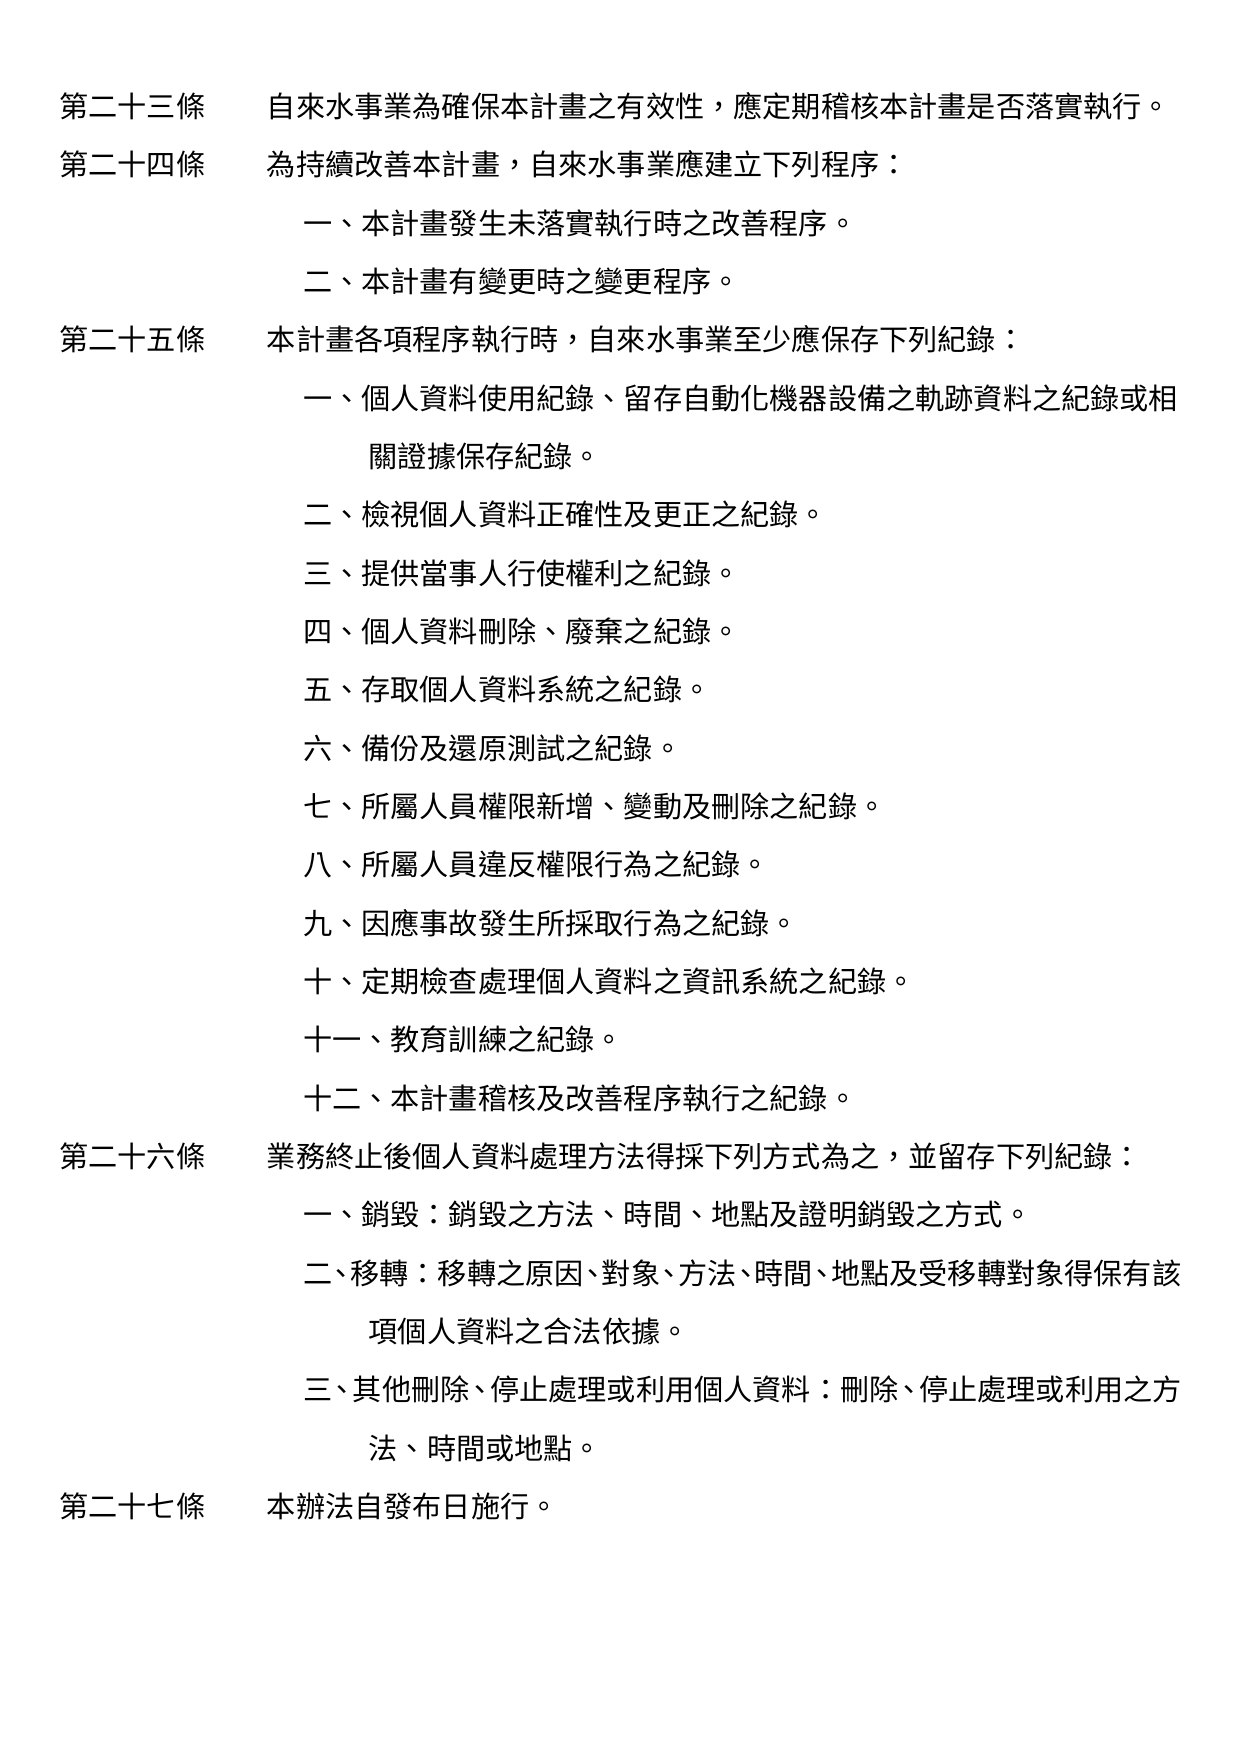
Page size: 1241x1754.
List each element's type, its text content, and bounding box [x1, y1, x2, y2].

text 三、提供當事人行使權利之紀錄。 [303, 537, 1181, 596]
list 業務終止後個人資料處理方法得採下列方式為之，並留存下列紀錄： [59, 1121, 1181, 1179]
text 八、所屬人員違反權限行為之紀錄。 [303, 829, 1181, 887]
text 三、其他刪除、停止處理或利用個人資料：刪除、停止處理或利用之方法、時間或地點。 [303, 1354, 1181, 1471]
list 本辦法自發布日施行。 [59, 1471, 1181, 1529]
text 五、存取個人資料系統之紀錄。 [303, 654, 1181, 712]
list 自來水事業為確保本計畫之有效性，應定期稽核本計畫是否落實執行。 [59, 71, 1181, 129]
text 四、個人資料刪除、廢棄之紀錄。 [303, 596, 1181, 654]
text 十二、本計畫稽核及改善程序執行之紀錄。 [303, 1062, 1181, 1121]
text 六、備份及還原測試之紀錄。 [303, 712, 1181, 771]
text 一、銷毀：銷毀之方法、時間、地點及證明銷毀之方式。 [303, 1179, 1181, 1237]
text 二、本計畫有變更時之變更程序。 [303, 246, 1181, 304]
text 九、因應事故發生所採取行為之紀錄。 [303, 887, 1181, 946]
list 本計畫各項程序執行時，自來水事業至少應保存下列紀錄： [59, 304, 1181, 362]
text 二、移轉：移轉之原因、對象、方法、時間、地點及受移轉對象得保有該項個人資料之合法依據。 [303, 1237, 1181, 1354]
list 為持續改善本計畫，自來水事業應建立下列程序： [59, 129, 1181, 187]
text 一、個人資料使用紀錄、留存自動化機器設備之軌跡資料之紀錄或相關證據保存紀錄。 [303, 362, 1181, 479]
text 一、本計畫發生未落實執行時之改善程序。 [303, 187, 1181, 246]
text 十、定期檢查處理個人資料之資訊系統之紀錄。 [303, 946, 1181, 1004]
text 十一、教育訓練之紀錄。 [303, 1004, 1181, 1062]
text 二、檢視個人資料正確性及更正之紀錄。 [303, 479, 1181, 537]
text 七、所屬人員權限新增、變動及刪除之紀錄。 [303, 771, 1181, 829]
